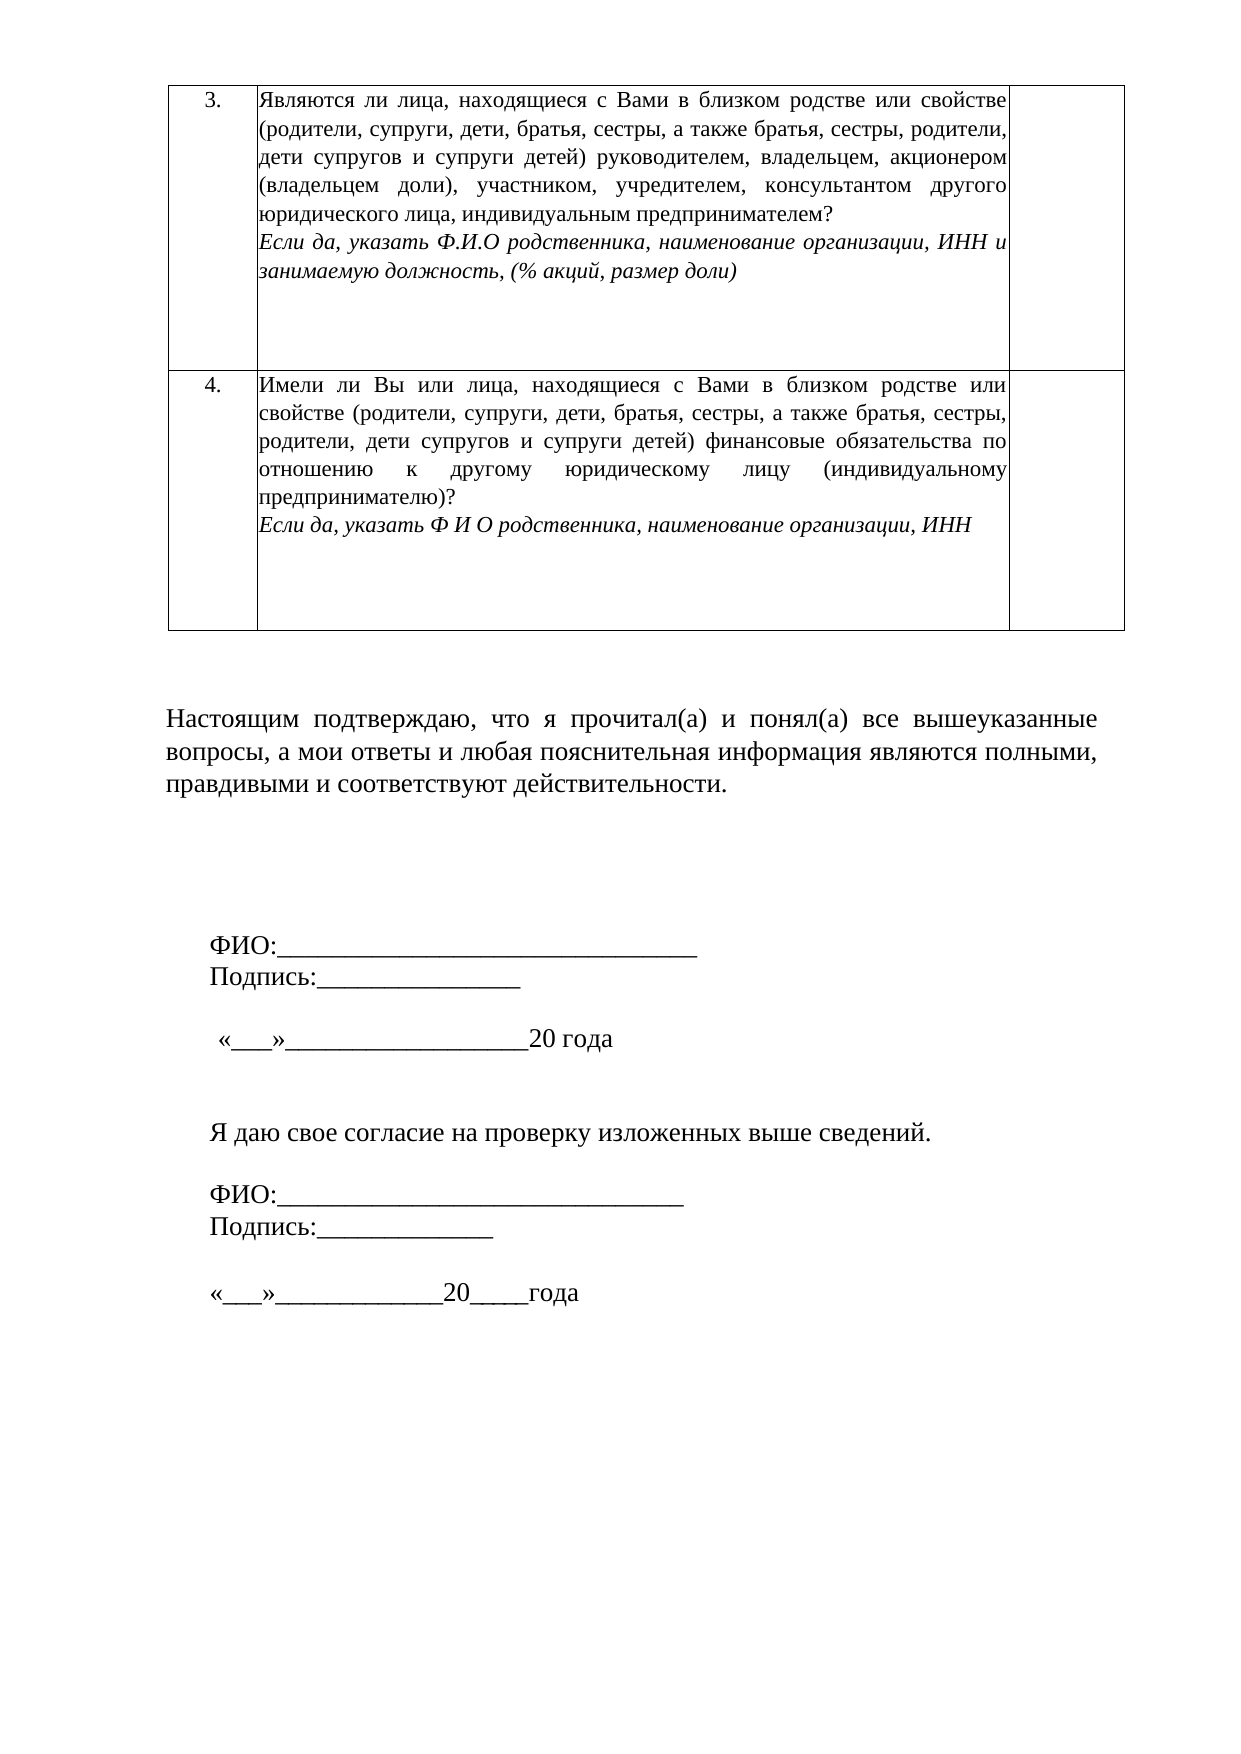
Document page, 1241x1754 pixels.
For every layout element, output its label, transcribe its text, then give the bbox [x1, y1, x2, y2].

text Подпись:_______________ [207, 960, 1128, 991]
text ФИО:______________________________ [207, 1178, 1128, 1210]
table_cell [1010, 371, 1124, 630]
table_header 3. [169, 86, 257, 370]
text ФИО:_______________________________ [207, 929, 1128, 960]
table_header Являются ли лица, находящиеся с Вами в близком родстве или свойстве (родители, супруги, дети, братья, сестры, а также братья, сестры, родители, дети супругов и супруги детей) руководителем, владельцем, акционером (владельцем доли), участником, учредителем, консультантом другого юридического лица, индивидуальным предпринимателем? Если да, указать Ф.И.О родственника, наименование организации, ИНН и занимаемую должность, (% акций, размер доли) [258, 86, 1009, 370]
text «___» 20 года [218, 1023, 1128, 1054]
text « » 20 года [207, 1276, 1128, 1307]
text Я даю свое согласие на проверку изложенных выше сведений. [207, 1116, 1128, 1147]
table_header [1010, 86, 1124, 370]
table_cell Имели ли Вы или лица, находящиеся с Вами в близком родстве или свойстве (родители, супруги, дети, братья, сестры, а также братья, сестры, родители, дети супругов и супруги детей) финансовые обязательства по отношению к другому юридическому лицу (индивидуальному предпринимателю)? Если да, указать Ф И О родственника, наименование организации, ИНН [258, 371, 1009, 630]
text Настоящим подтверждаю, что я прочитал(а) и понял(а) все вышеуказанные вопросы, а мои ответы и любая пояснительная информация являются полными, правдивыми и соответствуют действительности. [166, 702, 1098, 798]
text Подпись:_____________ [207, 1210, 1128, 1241]
table_cell 4. [169, 371, 257, 630]
